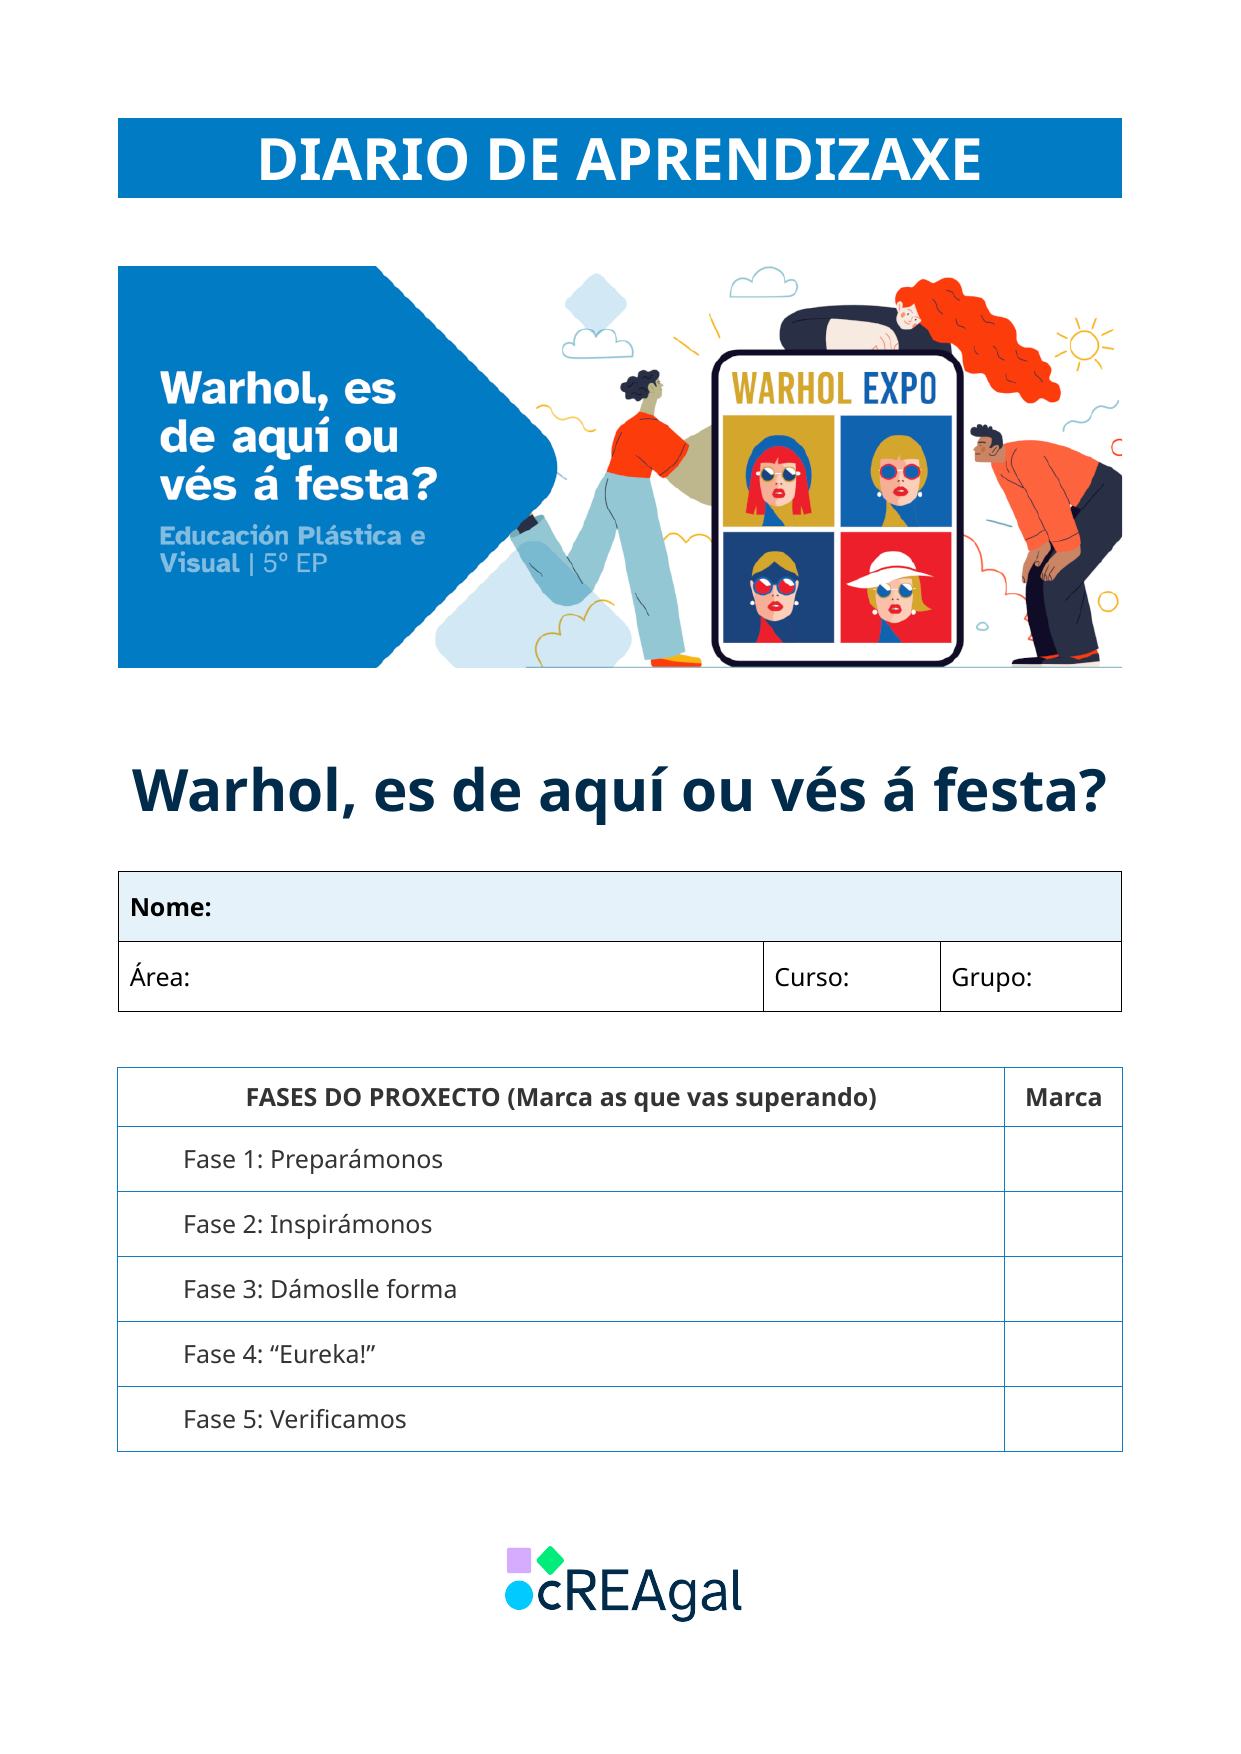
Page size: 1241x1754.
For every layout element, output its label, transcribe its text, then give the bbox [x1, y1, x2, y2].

table_cell Curso: [764, 942, 940, 1011]
table_cell Fase 5: Verificamos [118, 1387, 1004, 1451]
picture [118, 266, 1123, 668]
table_cell [1005, 1322, 1122, 1386]
table_header Nome: [119, 872, 1121, 941]
table_header FASES DO PROXECTO (Marca as que vas superando) [118, 1068, 1004, 1126]
table_cell Grupo: [941, 942, 1121, 1011]
subtitle DIARIO DE APRENDIZAXE [118, 118, 1122, 198]
table_cell [1005, 1387, 1122, 1451]
picture [505, 1546, 742, 1622]
subtitle Warhol, es de aquí ou vés á festa? [118, 749, 1122, 829]
table_cell [1005, 1127, 1122, 1191]
table_header Marca [1005, 1068, 1122, 1126]
table_cell Fase 4: “Eureka!” [118, 1322, 1004, 1386]
table_cell Fase 3: Dámoslle forma [118, 1257, 1004, 1321]
table_cell Fase 1: Preparámonos [118, 1127, 1004, 1191]
table_cell [1005, 1192, 1122, 1256]
table_cell Fase 2: Inspirámonos [118, 1192, 1004, 1256]
table_cell Área: [119, 942, 763, 1011]
table_cell [1005, 1257, 1122, 1321]
